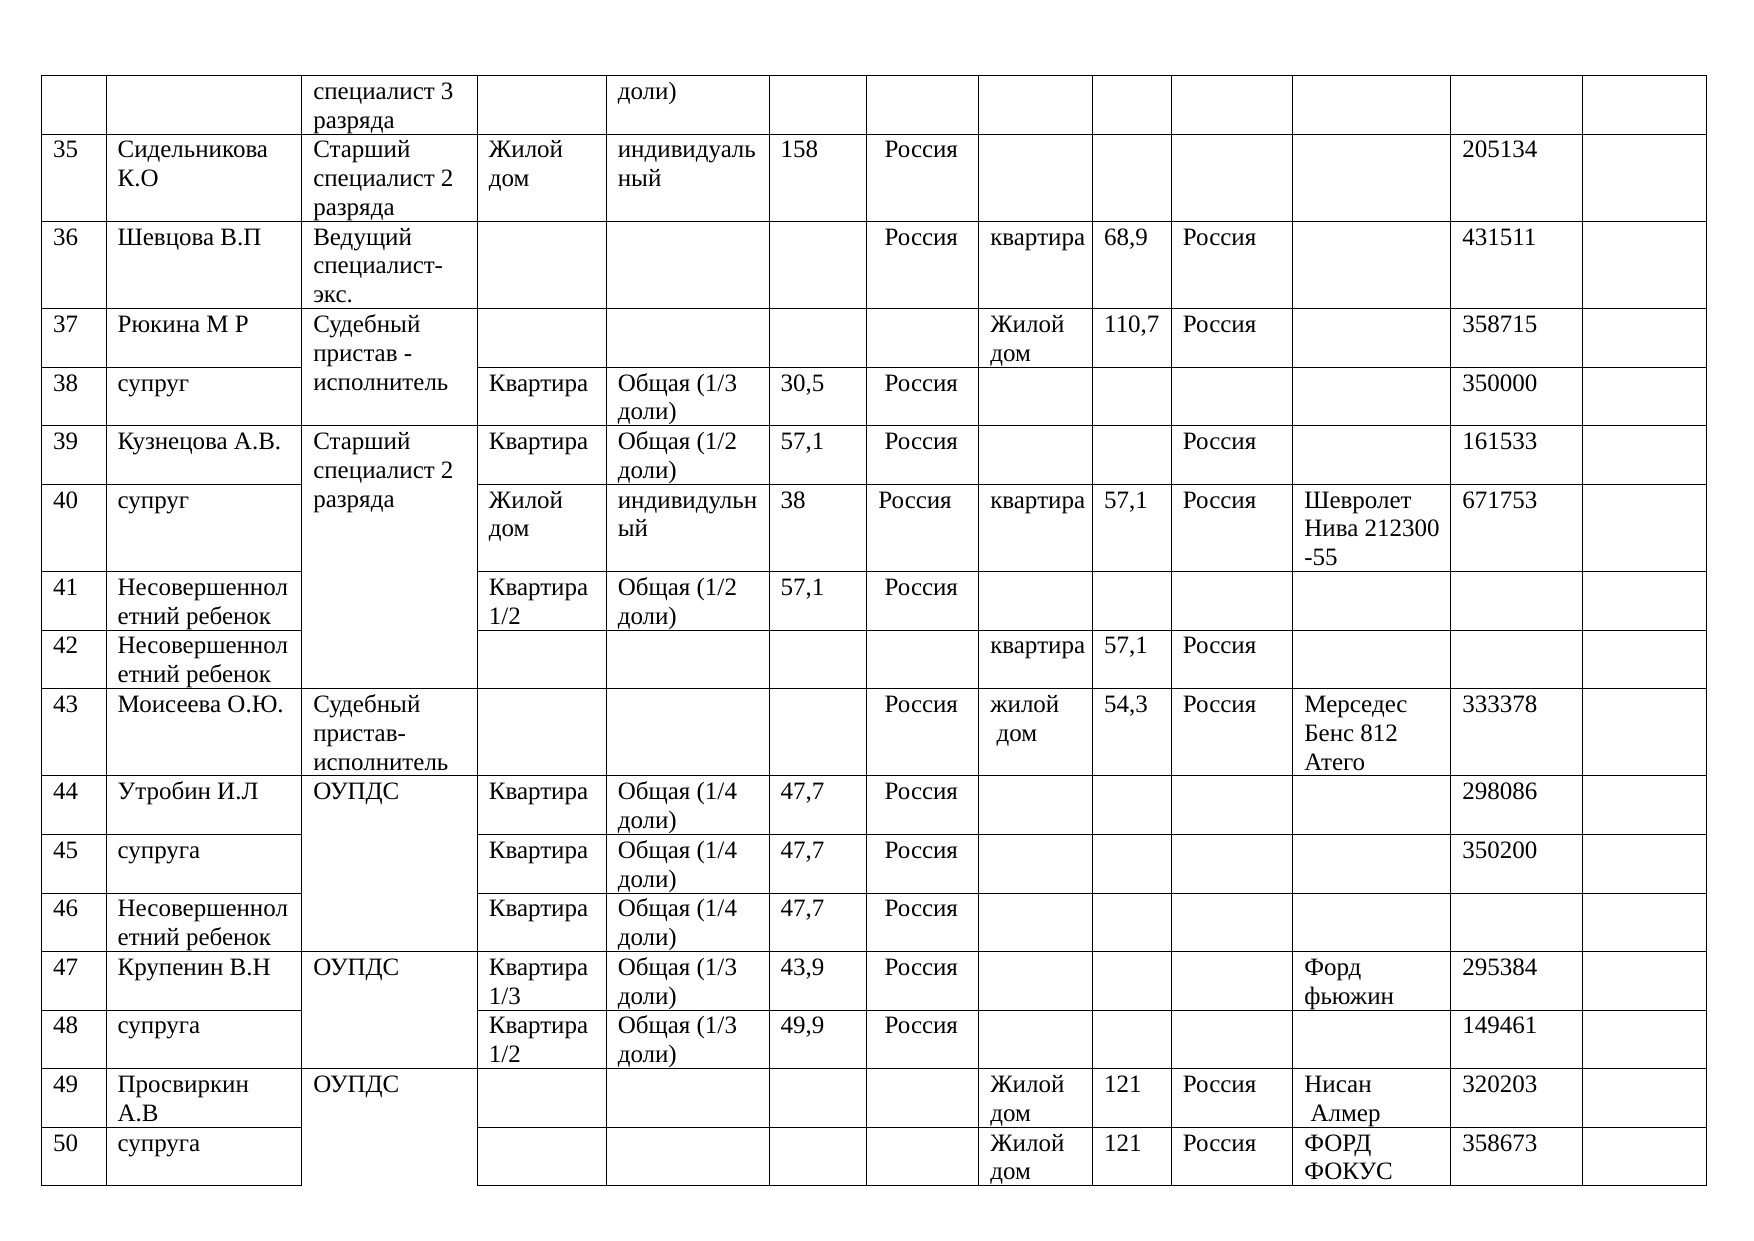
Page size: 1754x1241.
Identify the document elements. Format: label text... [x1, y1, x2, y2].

table_cell супруг [107, 368, 301, 425]
table_cell [478, 76, 606, 133]
table_cell [1583, 368, 1706, 425]
table_cell 41 [42, 572, 106, 629]
table_cell Россия [867, 368, 978, 425]
table_cell 333378 [1451, 689, 1582, 775]
table_cell 149461 [1451, 1011, 1582, 1068]
table_cell 49 [42, 1069, 106, 1127]
table_cell Судебный пристав - исполнитель [302, 309, 477, 425]
table_cell [770, 76, 866, 133]
table_cell [607, 689, 769, 775]
table_cell [1583, 689, 1706, 775]
table_cell индивидульный [607, 485, 769, 571]
table_cell [1583, 572, 1706, 629]
table_cell [607, 222, 769, 308]
table_cell [1583, 1069, 1706, 1127]
table_cell [770, 1128, 866, 1185]
table_cell [1172, 952, 1292, 1009]
table_cell 46 [42, 894, 106, 951]
table_cell 298086 [1451, 776, 1582, 834]
table_cell [1293, 135, 1450, 221]
table_cell [979, 1011, 1092, 1068]
table_cell 45 [42, 835, 106, 892]
table_cell Россия [867, 572, 978, 629]
table_cell [867, 1069, 978, 1127]
table_cell [867, 1128, 978, 1185]
table_cell Сидельникова К.О [107, 135, 301, 221]
table_cell супруга [107, 835, 301, 892]
table_cell [1172, 368, 1292, 425]
table_cell [1093, 952, 1171, 1009]
table_cell [979, 835, 1092, 892]
table_cell Утробин И.Л [107, 776, 301, 834]
table_cell квартира [979, 631, 1092, 688]
table_cell Ведущий специалист-экс. [302, 222, 477, 308]
table_cell [607, 309, 769, 367]
table_cell [1583, 631, 1706, 688]
table_cell Квартира [478, 776, 606, 834]
table_cell Общая (1/4 доли) [607, 835, 769, 892]
table_cell Жилой дом [979, 1069, 1092, 1127]
table_cell 50 [42, 1128, 106, 1185]
table_cell [478, 689, 606, 775]
table_cell Общая (1/3 доли) [607, 952, 769, 1009]
table_cell Шевцова В.П [107, 222, 301, 308]
table_cell Россия [867, 426, 978, 484]
table_cell Общая (1/2 доли) [607, 572, 769, 629]
table_cell [1293, 222, 1450, 308]
table_cell Мерседес Бенс 812 Атего [1293, 689, 1450, 775]
table_cell Общая (1/4 доли) [607, 776, 769, 834]
table_cell [867, 309, 978, 367]
table_cell Россия [1172, 309, 1292, 367]
table_cell жилой дом [979, 689, 1092, 775]
table_cell [607, 1069, 769, 1127]
table_cell [1293, 426, 1450, 484]
table_cell [1451, 631, 1582, 688]
table_cell 205134 [1451, 135, 1582, 221]
table_cell 38 [42, 368, 106, 425]
table_cell Старший специалист 2 разряда [302, 135, 477, 221]
table_cell Квартира [478, 368, 606, 425]
table_cell [1093, 76, 1171, 133]
table_cell Россия [1172, 222, 1292, 308]
table_cell специалист 3 разряда [302, 76, 477, 133]
table_cell [1451, 572, 1582, 629]
table_cell доли) [607, 76, 769, 133]
table_cell 295384 [1451, 952, 1582, 1009]
table_cell Жилой дом [478, 135, 606, 221]
table_cell Несовершеннолетний ребенок [107, 631, 301, 688]
table_cell Общая (1/4 доли) [607, 894, 769, 951]
table_cell Рюкина М Р [107, 309, 301, 367]
table_cell 121 [1093, 1128, 1171, 1185]
table_cell Просвиркин А.В [107, 1069, 301, 1127]
table_cell [1293, 309, 1450, 367]
table_cell [1293, 894, 1450, 951]
table_cell [1172, 894, 1292, 951]
table_cell [1293, 368, 1450, 425]
table_cell 57,1 [1093, 485, 1171, 571]
table_cell 47,7 [770, 894, 866, 951]
table_cell Россия [867, 222, 978, 308]
table_cell [1583, 135, 1706, 221]
table_cell [607, 1128, 769, 1185]
table_cell 320203 [1451, 1069, 1582, 1127]
table_cell [1293, 572, 1450, 629]
table_cell [1583, 952, 1706, 1009]
table_cell супруг [107, 485, 301, 571]
table_cell [1093, 368, 1171, 425]
table_cell Несовершеннолетний ребенок [107, 572, 301, 629]
table_cell [1293, 631, 1450, 688]
table_cell [478, 1069, 606, 1127]
table_cell [1293, 776, 1450, 834]
table_cell [1451, 894, 1582, 951]
table_cell Общая (1/3 доли) [607, 368, 769, 425]
table_cell [1172, 835, 1292, 892]
table_cell Россия [867, 135, 978, 221]
table_cell Форд фьюжин [1293, 952, 1450, 1009]
table_cell ОУПДС [302, 1069, 477, 1185]
table_cell 30,5 [770, 368, 866, 425]
table_cell Общая (1/3 доли) [607, 1011, 769, 1068]
table_cell квартира [979, 485, 1092, 571]
table_cell Квартира 1/3 [478, 952, 606, 1009]
table_cell [979, 776, 1092, 834]
table_cell 49,9 [770, 1011, 866, 1068]
table_cell Россия [1172, 689, 1292, 775]
table_cell 57,1 [1093, 631, 1171, 688]
table_cell [1293, 76, 1450, 133]
table_cell 68,9 [1093, 222, 1171, 308]
table_cell Квартира [478, 894, 606, 951]
table_cell 42 [42, 631, 106, 688]
table_cell Шевролет Нива 212300 -55 [1293, 485, 1450, 571]
table_cell [1583, 76, 1706, 133]
table_cell [867, 631, 978, 688]
table_cell [867, 76, 978, 133]
table_cell [1093, 572, 1171, 629]
table_cell [1583, 222, 1706, 308]
table_cell [1583, 894, 1706, 951]
table_cell Россия [867, 952, 978, 1009]
table_cell [478, 1128, 606, 1185]
table_cell 36 [42, 222, 106, 308]
table_cell Квартира 1/2 [478, 1011, 606, 1068]
table_cell Россия [867, 1011, 978, 1068]
table_cell [979, 135, 1092, 221]
table_cell 47 [42, 952, 106, 1009]
table_cell 44 [42, 776, 106, 834]
table_cell [1293, 835, 1450, 892]
table_cell [770, 689, 866, 775]
table_cell Жилой дом [478, 485, 606, 571]
table_cell [1583, 835, 1706, 892]
table_cell [979, 76, 1092, 133]
table_cell [979, 572, 1092, 629]
table_cell [1583, 426, 1706, 484]
table_cell Россия [1172, 1069, 1292, 1127]
table_cell 38 [770, 485, 866, 571]
table_cell [1093, 135, 1171, 221]
table_cell [107, 76, 301, 133]
table_cell [770, 631, 866, 688]
table_cell [1093, 776, 1171, 834]
table_cell [979, 368, 1092, 425]
table_cell Квартира 1/2 [478, 572, 606, 629]
table_cell Квартира [478, 835, 606, 892]
table_cell Россия [1172, 426, 1292, 484]
table_cell [979, 894, 1092, 951]
table_cell [478, 309, 606, 367]
table_cell 431511 [1451, 222, 1582, 308]
table_cell 54,3 [1093, 689, 1171, 775]
table_cell ФОРД ФОКУС [1293, 1128, 1450, 1185]
table_cell Общая (1/2 доли) [607, 426, 769, 484]
table_cell Несовершеннолетний ребенок [107, 894, 301, 951]
table_cell 47,7 [770, 835, 866, 892]
table_cell [1172, 572, 1292, 629]
table_cell [42, 76, 106, 133]
table_cell 57,1 [770, 572, 866, 629]
table_cell Россия [867, 485, 978, 571]
table_cell 358715 [1451, 309, 1582, 367]
table_cell 57,1 [770, 426, 866, 484]
table_cell 350200 [1451, 835, 1582, 892]
table_cell Россия [1172, 631, 1292, 688]
table_cell [1172, 76, 1292, 133]
table_cell Крупенин В.Н [107, 952, 301, 1009]
table_cell ОУПДС [302, 776, 477, 951]
table_cell [478, 631, 606, 688]
table_cell Россия [867, 689, 978, 775]
table_cell супруга [107, 1128, 301, 1185]
table_cell [770, 309, 866, 367]
table_cell Россия [867, 776, 978, 834]
table_cell [1583, 1128, 1706, 1185]
table_cell Жилой дом [979, 1128, 1092, 1185]
table_cell [1293, 1011, 1450, 1068]
table_cell [770, 1069, 866, 1127]
table_cell 161533 [1451, 426, 1582, 484]
table_cell [979, 952, 1092, 1009]
table_cell Судебный пристав-исполнитель [302, 689, 477, 775]
table_cell 40 [42, 485, 106, 571]
table_cell Старший специалист 2 разряда [302, 426, 477, 688]
table_cell [1093, 894, 1171, 951]
table_cell Жилой дом [979, 309, 1092, 367]
table_cell 47,7 [770, 776, 866, 834]
table_cell [1583, 309, 1706, 367]
table_cell [1172, 1011, 1292, 1068]
table_cell [1093, 835, 1171, 892]
table_cell Квартира [478, 426, 606, 484]
table_cell Россия [867, 894, 978, 951]
table_cell [1172, 776, 1292, 834]
table_cell 671753 [1451, 485, 1582, 571]
table_cell супруга [107, 1011, 301, 1068]
table_cell Моисеева О.Ю. [107, 689, 301, 775]
table_cell Россия [1172, 485, 1292, 571]
table_cell 121 [1093, 1069, 1171, 1127]
table_cell 358673 [1451, 1128, 1582, 1185]
table_cell Россия [867, 835, 978, 892]
table_cell [979, 426, 1092, 484]
table_cell [1093, 426, 1171, 484]
table_cell [770, 222, 866, 308]
table_cell 350000 [1451, 368, 1582, 425]
table_cell 35 [42, 135, 106, 221]
table_cell Кузнецова А.В. [107, 426, 301, 484]
table_cell 48 [42, 1011, 106, 1068]
table_cell [1093, 1011, 1171, 1068]
table_cell [1172, 135, 1292, 221]
table_cell [478, 222, 606, 308]
table_cell Нисан Алмер [1293, 1069, 1450, 1127]
table_cell 158 [770, 135, 866, 221]
table_cell 110,7 [1093, 309, 1171, 367]
table_cell [1583, 1011, 1706, 1068]
table_cell Россия [1172, 1128, 1292, 1185]
table_cell [607, 631, 769, 688]
table_cell [1451, 76, 1582, 133]
table_cell [1583, 485, 1706, 571]
table_cell индивидуальный [607, 135, 769, 221]
table_cell 43,9 [770, 952, 866, 1009]
table_cell 39 [42, 426, 106, 484]
table_cell ОУПДС [302, 952, 477, 1068]
table_cell [1583, 776, 1706, 834]
table_cell 37 [42, 309, 106, 367]
table_cell квартира [979, 222, 1092, 308]
table_cell 43 [42, 689, 106, 775]
